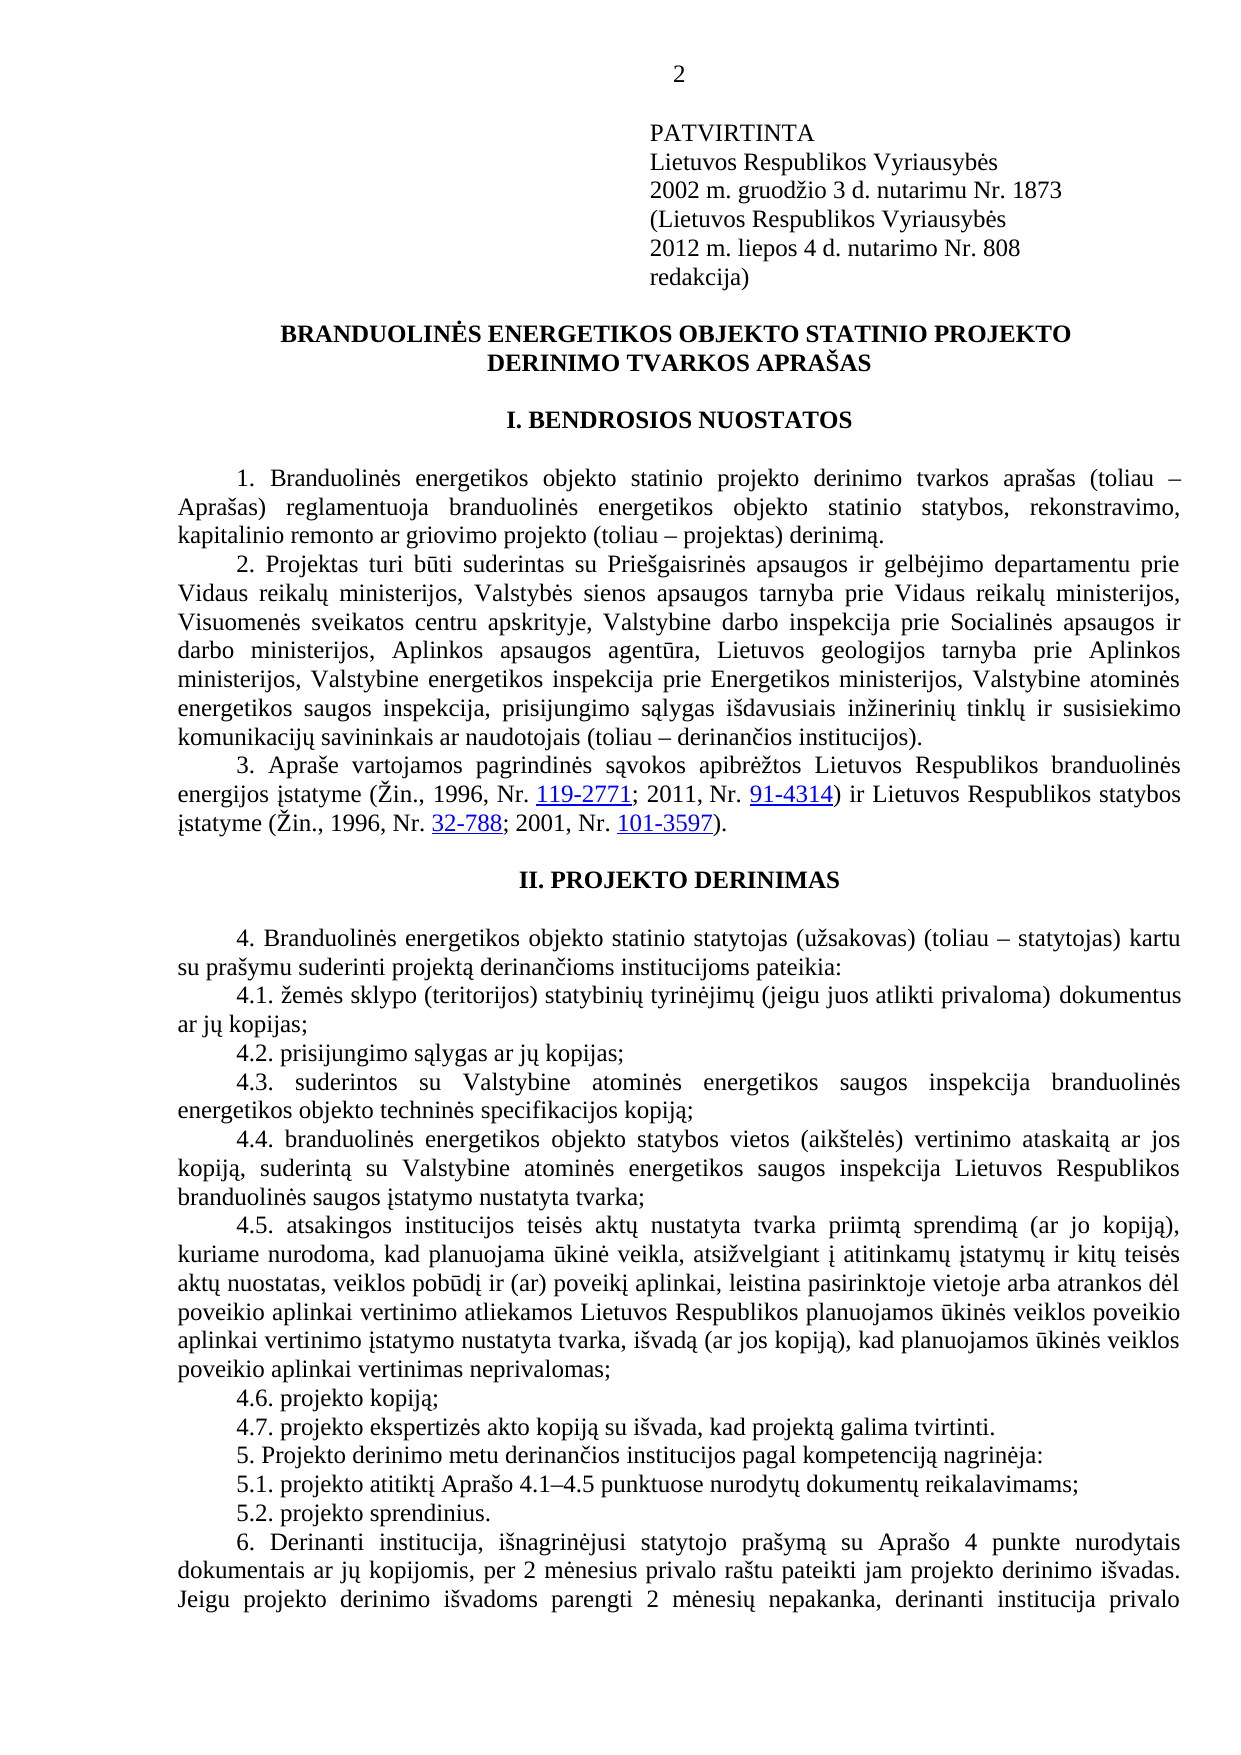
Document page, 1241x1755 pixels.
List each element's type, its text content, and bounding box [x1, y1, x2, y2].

text 6. Derinanti institucija, išnagrinėjusi statytojo prašymą su Aprašo 4 punkte nurodytais dokumentais ar jų kopijomis, per 2 mėnesius privalo raštu pateikti jam projekto derinimo išvadas. Jeigu projekto derinimo išvadoms parengti 2 mėnesių nepakanka, derinanti institucija privalo [177, 1527, 1181, 1613]
text 2. Projektas turi būti suderintas su Priešgaisrinės apsaugos ir gelbėjimo departamentu prie Vidaus reikalų ministerijos, Valstybės sienos apsaugos tarnyba prie Vidaus reikalų ministerijos, Visuomenės sveikatos centru apskrityje, Valstybine darbo inspekcija prie Socialinės apsaugos ir darbo ministerijos, Aplinkos apsaugos agentūra, Lietuvos geologijos tarnyba prie Aplinkos ministerijos, Valstybine energetikos inspekcija prie Energetikos ministerijos, Valstybine atominės energetikos saugos inspekcija, prisijungimo sąlygas išdavusiais inžinerinių tinklų ir susisiekimo komunikacijų savininkais ar naudotojais (toliau – derinančios institucijos). [177, 549, 1181, 751]
text 4.6. projekto kopiją; [177, 1383, 1181, 1412]
text 2012 m. liepos 4 d. nutarimo Nr. 808 [649, 233, 1181, 262]
text (Lietuvos Respublikos Vyriausybės [649, 204, 1181, 233]
text 1. Branduolinės energetikos objekto statinio projekto derinimo tvarkos aprašas (toliau – Aprašas) reglamentuoja branduolinės energetikos objekto statinio statybos, rekonstravimo, kapitalinio remonto ar griovimo projekto (toliau – projektas) derinimą. [177, 463, 1181, 549]
text Lietuvos Respublikos Vyriausybės [649, 147, 1181, 176]
text 4.7. projekto ekspertizės akto kopiją su išvada, kad projektą galima tvirtinti. [177, 1412, 1181, 1441]
text 4. Branduolinės energetikos objekto statinio statytojas (užsakovas) (toliau – statytojas) kartu su prašymu suderinti projektą derinančioms institucijoms pateikia: [177, 923, 1181, 981]
text 5.1. projekto atitiktį Aprašo 4.1–4.5 punktuose nurodytų dokumentų reikalavimams; [177, 1469, 1181, 1498]
text BRANDUOLINĖS ENERGETIKOS OBJEKTO STATINIO PROJEKTO [177, 319, 1181, 348]
text 3. Apraše vartojamos pagrindinės sąvokos apibrėžtos Lietuvos Respublikos branduolinės energijos įstatyme (Žin., 1996, Nr. 119-2771; 2011, Nr. 91-4314) ir Lietuvos Respublikos statybos įstatyme (Žin., 1996, Nr. 32-788; 2001, Nr. 101-3597). [177, 751, 1181, 837]
text 2002 m. gruodžio 3 d. nutarimu Nr. 1873 [649, 176, 1181, 204]
text 5. Projekto derinimo metu derinančios institucijos pagal kompetenciją nagrinėja: [177, 1441, 1181, 1469]
text 4.3. suderintos su Valstybine atominės energetikos saugos inspekcija branduolinės energetikos objekto techninės specifikacijos kopiją; [177, 1067, 1181, 1124]
text I. Bendrosios nuostatos [177, 406, 1181, 434]
text 4.2. prisijungimo sąlygas ar jų kopijas; [177, 1038, 1181, 1067]
text II. projekto deriniMAS [177, 866, 1181, 894]
text 4.5. atsakingos institucijos teisės aktų nustatyta tvarka priimtą sprendimą (ar jo kopiją), kuriame nurodoma, kad planuojama ūkinė veikla, atsižvelgiant į atitinkamų įstatymų ir kitų teisės aktų nuostatas, veiklos pobūdį ir (ar) poveikį aplinkai, leistina pasirinktoje vietoje arba atrankos dėl poveikio aplinkai vertinimo atliekamos Lietuvos Respublikos planuojamos ūkinės veiklos poveikio aplinkai vertinimo įstatymo nustatyta tvarka, išvadą (ar jos kopiją), kad planuojamos ūkinės veiklos poveikio aplinkai vertinimas neprivalomas; [177, 1211, 1181, 1383]
text redakcija) [649, 262, 1181, 291]
text DERINIMO TVARKOS APRAŠAS [177, 348, 1181, 377]
text PATVIRTINTA [649, 118, 1181, 147]
text 5.2. projekto sprendinius. [177, 1498, 1181, 1527]
text 4.1. žemės sklypo (teritorijos) statybinių tyrinėjimų (jeigu juos atlikti privaloma) dokumentus ar jų kopijas; [177, 981, 1181, 1038]
text 4.4. branduolinės energetikos objekto statybos vietos (aikštelės) vertinimo ataskaitą ar jos kopiją, suderintą su Valstybine atominės energetikos saugos inspekcija Lietuvos Respublikos branduolinės saugos įstatymo nustatyta tvarka; [177, 1124, 1181, 1211]
